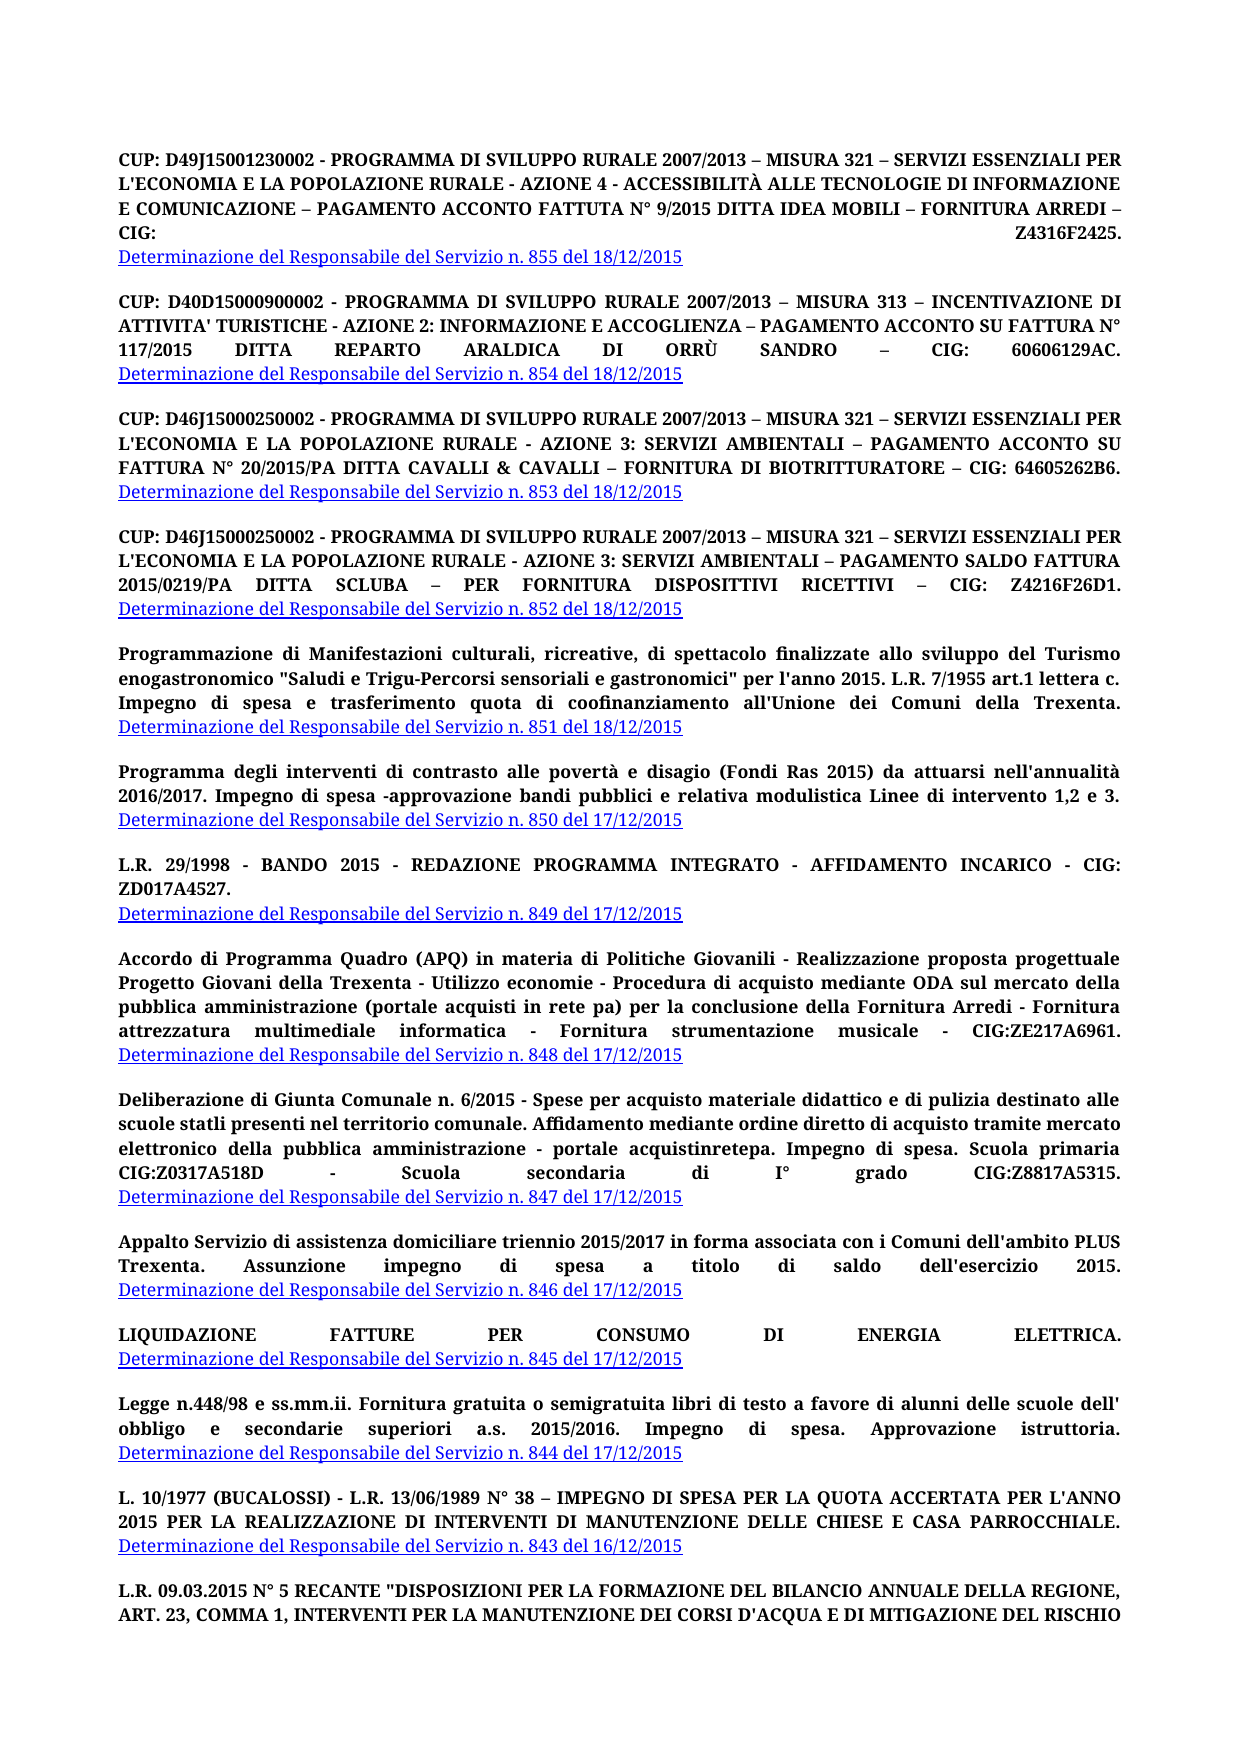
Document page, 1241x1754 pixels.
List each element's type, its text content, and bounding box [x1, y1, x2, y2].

text L. 10/1977 (BUCALOSSI) - L.R. 13/06/1989 N° 38 – IMPEGNO DI SPESA PER LA QUOTA ACCERTATA PER L'ANNO 2015 PER LA REALIZZAZIONE DI INTERVENTI DI MANUTENZIONE DELLE CHIESE E CASA PARROCCHIALE. Determinazione del Responsabile del Servizio n. 843 del 16/12/2015 [118, 1485, 1122, 1558]
text Programmazione di Manifestazioni culturali, ricreative, di spettacolo finalizzate allo sviluppo del Turismo enogastronomico "Saludi e Trigu-Percorsi sensoriali e gastronomici" per l'anno 2015. L.R. 7/1955 art.1 lettera c. Impegno di spesa e trasferimento quota di coofinanziamento all'Unione dei Comuni della Trexenta. Determinazione del Responsabile del Servizio n. 851 del 18/12/2015 [118, 642, 1122, 738]
text CUP: D40D15000900002 - PROGRAMMA DI SVILUPPO RURALE 2007/2013 – MISURA 313 – INCENTIVAZIONE DI ATTIVITA' TURISTICHE - AZIONE 2: INFORMAZIONE E ACCOGLIENZA – PAGAMENTO ACCONTO SU FATTURA N° 117/2015 DITTA REPARTO ARALDICA DI ORRÙ SANDRO – CIG: 60606129AC. Determinazione del Responsabile del Servizio n. 854 del 18/12/2015 [118, 289, 1122, 386]
text LIQUIDAZIONE FATTURE PER CONSUMO DI ENERGIA ELETTRICA. Determinazione del Responsabile del Servizio n. 845 del 17/12/2015 [118, 1323, 1122, 1371]
text L.R. 09.03.2015 N° 5 RECANTE "DISPOSIZIONI PER LA FORMAZIONE DEL BILANCIO ANNUALE DELLA REGIONE, ART. 23, COMMA 1, INTERVENTI PER LA MANUTENZIONE DEI CORSI D'ACQUA E DI MITIGAZIONE DEL RISCHIO [118, 1578, 1122, 1627]
text Deliberazione di Giunta Comunale n. 6/2015 - Spese per acquisto materiale didattico e di pulizia destinato alle scuole statli presenti nel territorio comunale. Affidamento mediante ordine diretto di acquisto tramite mercato elettronico della pubblica amministrazione - portale acquistinretepa. Impegno di spesa. Scuola primaria CIG:Z0317A518D - Scuola secondaria di I° grado CIG:Z8817A5315. Determinazione del Responsabile del Servizio n. 847 del 17/12/2015 [118, 1088, 1122, 1208]
text Accordo di Programma Quadro (APQ) in materia di Politiche Giovanili - Realizzazione proposta progettuale Progetto Giovani della Trexenta - Utilizzo economie - Procedura di acquisto mediante ODA sul mercato della pubblica amministrazione (portale acquisti in rete pa) per la conclusione della Fornitura Arredi - Fornitura attrezzatura multimediale informatica - Fornitura strumentazione musicale - CIG:ZE217A6961. Determinazione del Responsabile del Servizio n. 848 del 17/12/2015 [118, 946, 1122, 1067]
text L.R. 29/1998 - BANDO 2015 - REDAZIONE PROGRAMMA INTEGRATO - AFFIDAMENTO INCARICO - CIG: ZD017A4527. Determinazione del Responsabile del Servizio n. 849 del 17/12/2015 [118, 853, 1122, 925]
text CUP: D46J15000250002 - PROGRAMMA DI SVILUPPO RURALE 2007/2013 – MISURA 321 – SERVIZI ESSENZIALI PER L'ECONOMIA E LA POPOLAZIONE RURALE - AZIONE 3: SERVIZI AMBIENTALI – PAGAMENTO SALDO FATTURA 2015/0219/PA DITTA SCLUBA – PER FORNITURA DISPOSITTIVI RICETTIVI – CIG: Z4216F26D1. Determinazione del Responsabile del Servizio n. 852 del 18/12/2015 [118, 524, 1122, 621]
text Programma degli interventi di contrasto alle povertà e disagio (Fondi Ras 2015) da attuarsi nell'annualità 2016/2017. Impegno di spesa -approvazione bandi pubblici e relativa modulistica Linee di intervento 1,2 e 3. Determinazione del Responsabile del Servizio n. 850 del 17/12/2015 [118, 759, 1122, 832]
text CUP: D46J15000250002 - PROGRAMMA DI SVILUPPO RURALE 2007/2013 – MISURA 321 – SERVIZI ESSENZIALI PER L'ECONOMIA E LA POPOLAZIONE RURALE - AZIONE 3: SERVIZI AMBIENTALI – PAGAMENTO ACCONTO SU FATTURA N° 20/2015/PA DITTA CAVALLI & CAVALLI – FORNITURA DI BIOTRITTURATORE – CIG: 64605262B6. Determinazione del Responsabile del Servizio n. 853 del 18/12/2015 [118, 407, 1122, 503]
text CUP: D49J15001230002 - PROGRAMMA DI SVILUPPO RURALE 2007/2013 – MISURA 321 – SERVIZI ESSENZIALI PER L'ECONOMIA E LA POPOLAZIONE RURALE - AZIONE 4 - ACCESSIBILITÀ ALLE TECNOLOGIE DI INFORMAZIONE E COMUNICAZIONE – PAGAMENTO ACCONTO FATTUTA N° 9/2015 DITTA IDEA MOBILI – FORNITURA ARREDI – CIG: Z4316F2425. Determinazione del Responsabile del Servizio n. 855 del 18/12/2015 [118, 148, 1122, 268]
text Appalto Servizio di assistenza domiciliare triennio 2015/2017 in forma associata con i Comuni dell'ambito PLUS Trexenta. Assunzione impegno di spesa a titolo di saldo dell'esercizio 2015. Determinazione del Responsabile del Servizio n. 846 del 17/12/2015 [118, 1229, 1122, 1302]
text Legge n.448/98 e ss.mm.ii. Fornitura gratuita o semigratuita libri di testo a favore di alunni delle scuole dell' obbligo e secondarie superiori a.s. 2015/2016. Impegno di spesa. Approvazione istruttoria. Determinazione del Responsabile del Servizio n. 844 del 17/12/2015 [118, 1392, 1122, 1464]
